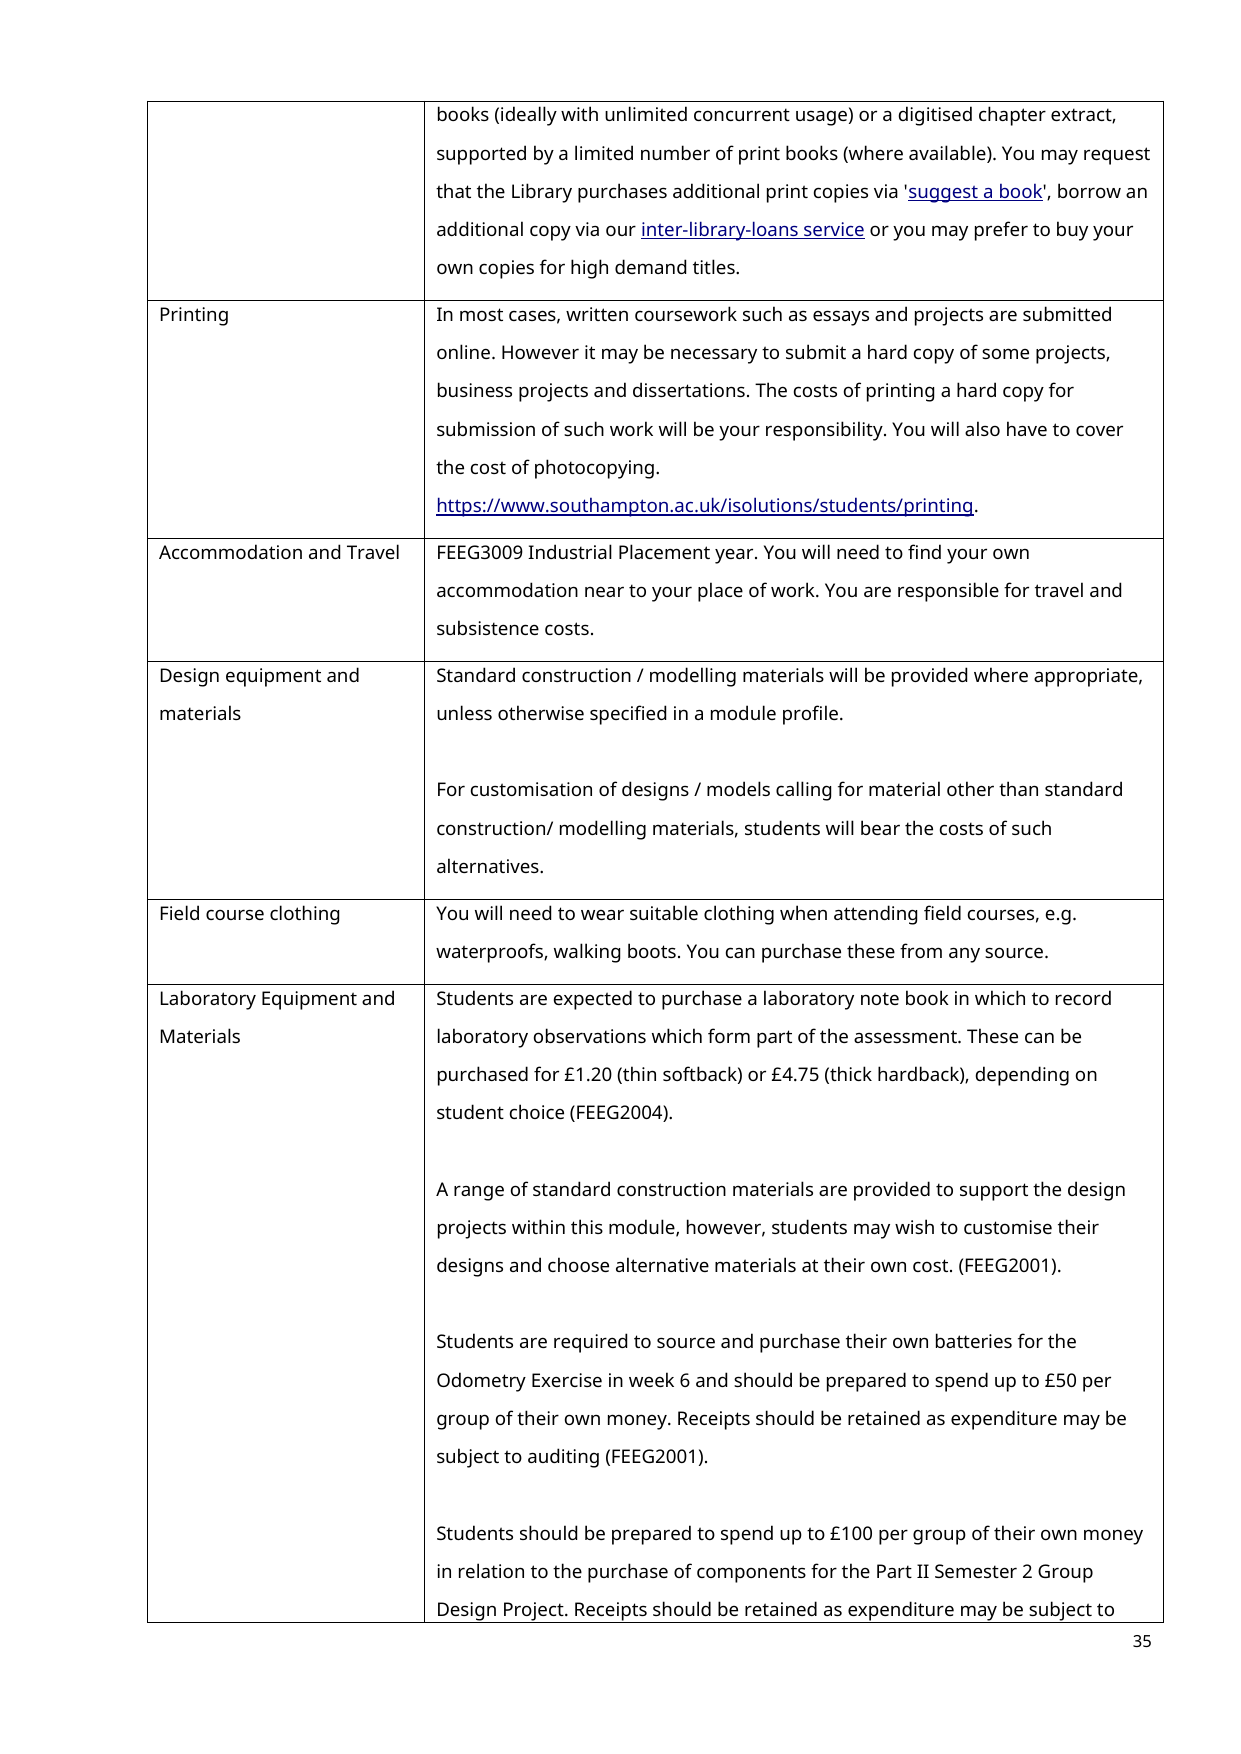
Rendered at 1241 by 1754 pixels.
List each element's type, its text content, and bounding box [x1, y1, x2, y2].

table_cell Design equipment and materials [148, 662, 424, 899]
table_cell Accommodation and Travel [148, 539, 424, 661]
table_cell Standard construction / modelling materials will be provided where appropriate, unless otherwise specified in a module profile. For customisation of designs / models calling for material other than standard construction/ modelling materials, students will bear the costs of such alternatives. [425, 662, 1163, 899]
table_cell Laboratory Equipment and Materials [148, 985, 424, 1622]
table_cell Printing [148, 301, 424, 538]
table_cell FEEG3009 Industrial Placement year. You will need to find your own accommodation near to your place of work. You are responsible for travel and subsistence costs. [425, 539, 1163, 661]
table_cell In most cases, written coursework such as essays and projects are submitted online. However it may be necessary to submit a hard copy of some projects, business projects and dissertations. The costs of printing a hard copy for submission of such work will be your responsibility. You will also have to cover the cost of photocopying. https://www.southampton.ac.uk/isolutions/students/printing. [425, 301, 1163, 538]
table_cell Students are expected to purchase a laboratory note book in which to record laboratory observations which form part of the assessment. These can be purchased for £1.20 (thin softback) or £4.75 (thick hardback), depending on student choice (FEEG2004). A range of standard construction materials are provided to support the design projects within this module, however, students may wish to customise their designs and choose alternative materials at their own cost. (FEEG2001). Students are required to source and purchase their own batteries for the Odometry Exercise in week 6 and should be prepared to spend up to £50 per group of their own money. Receipts should be retained as expenditure may be subject to auditing (FEEG2001). Students should be prepared to spend up to £100 per group of their own money in relation to the purchase of components for the Part II Semester 2 Group Design Project. Receipts should be retained as expenditure may be subject to [425, 985, 1163, 1622]
table_cell books (ideally with unlimited concurrent usage) or a digitised chapter extract, supported by a limited number of print books (where available). You may request that the Library purchases additional print copies via 'suggest a book', borrow an additional copy via our inter-library-loans service or you may prefer to buy your own copies for high demand titles. [425, 102, 1163, 300]
table_cell Field course clothing [148, 900, 424, 984]
table_cell [148, 102, 424, 300]
table_cell You will need to wear suitable clothing when attending field courses, e.g. waterproofs, walking boots. You can purchase these from any source. [425, 900, 1163, 984]
